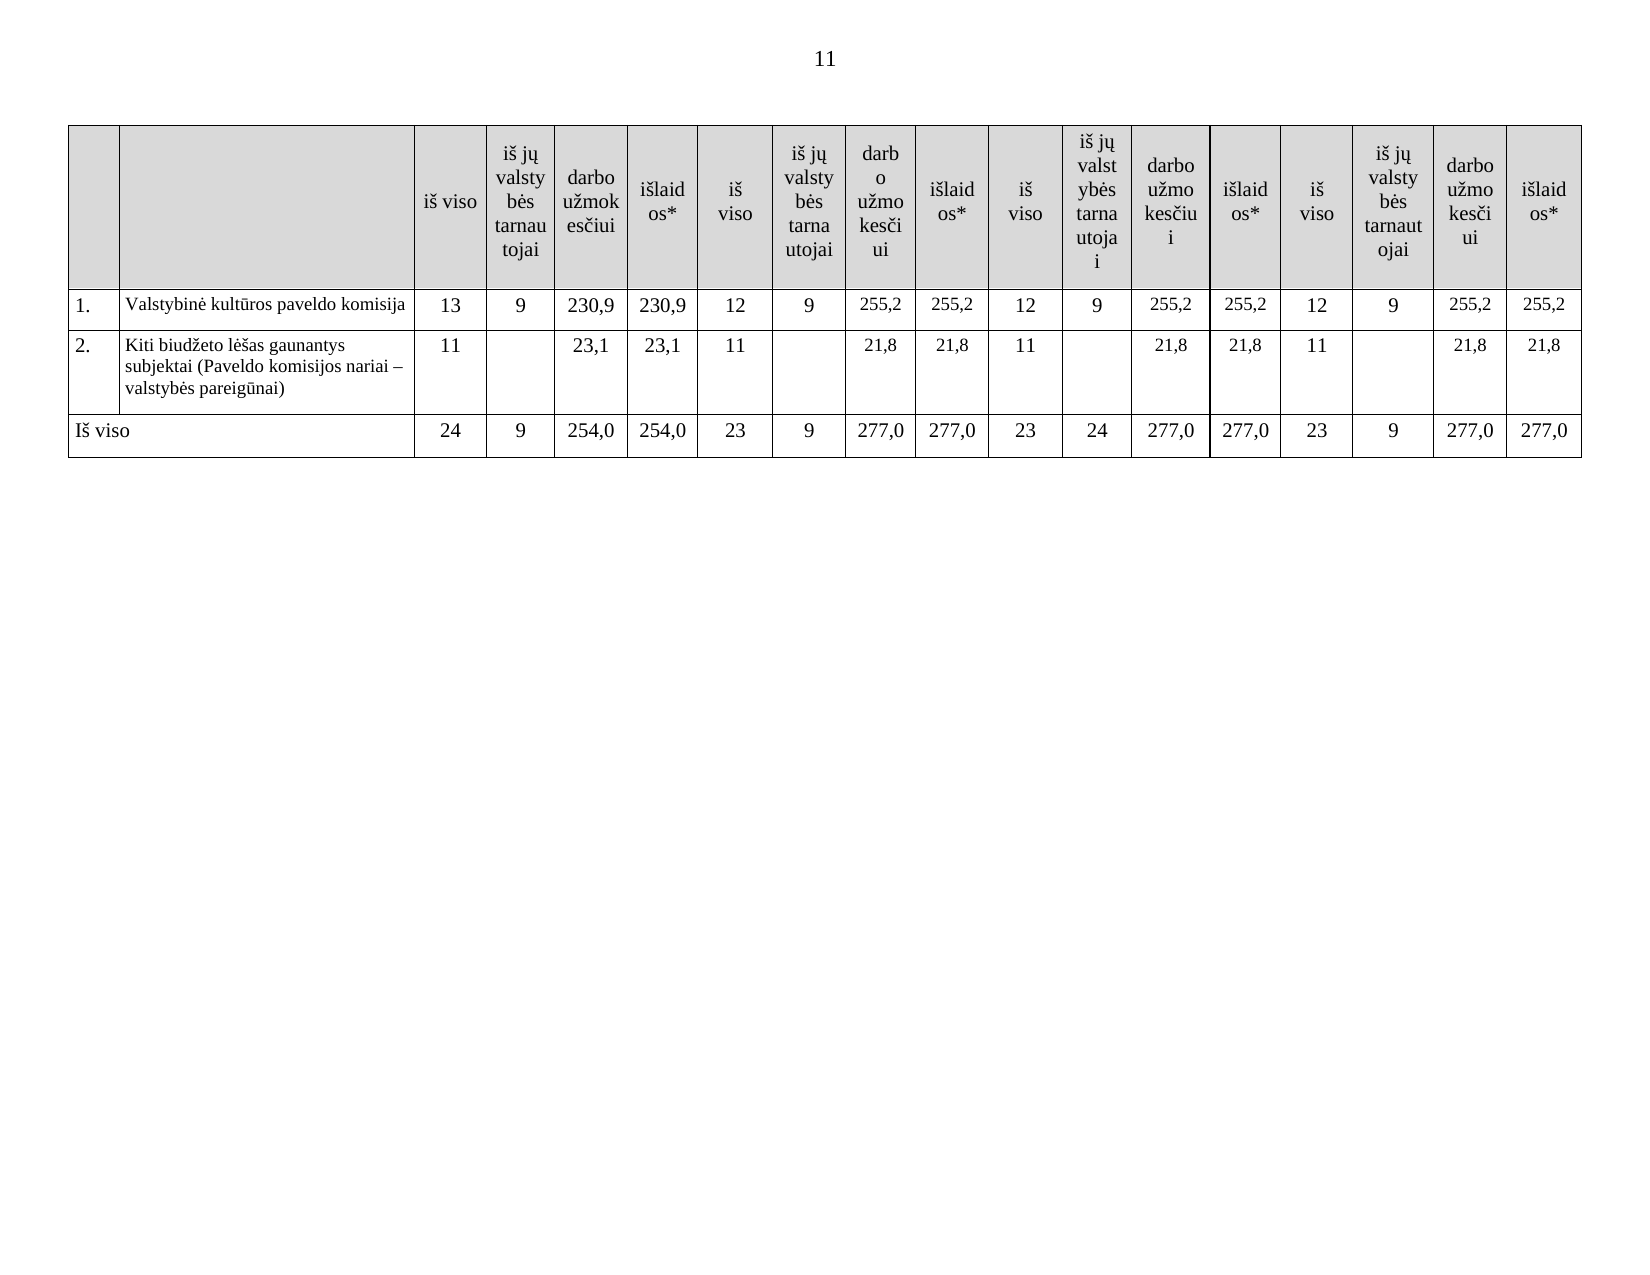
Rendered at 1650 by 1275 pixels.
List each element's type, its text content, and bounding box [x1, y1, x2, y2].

table_cell 11 [1281, 331, 1352, 413]
table_cell Iš viso [69, 415, 414, 457]
table_cell Kiti biudžeto lėšas gaunantys subjektai (Paveldo komisijos nariai – valstybės pareigūnai) [120, 331, 414, 413]
table_cell 21,8 [846, 331, 915, 413]
table_cell 23 [1281, 415, 1352, 457]
table_cell 24 [1063, 415, 1131, 457]
table_cell 11 [698, 331, 772, 413]
table_cell 2. [69, 331, 119, 413]
table_cell iš jų valstybės tarnautojai [487, 126, 554, 288]
table_cell iš jų valstybės tarnautojai [1063, 126, 1131, 288]
table_cell darbo užmokesčiui [555, 126, 627, 288]
table_cell 11 [989, 331, 1062, 413]
table_cell 23 [989, 415, 1062, 457]
table_cell 23 [698, 415, 772, 457]
table_cell 21,8 [1434, 331, 1506, 413]
table_cell 255,2 [1132, 290, 1209, 329]
table_cell 13 [415, 290, 486, 329]
table_cell iš viso [989, 126, 1062, 288]
table_cell 12 [1281, 290, 1352, 329]
table_cell 255,2 [1434, 290, 1506, 329]
table_cell 230,9 [628, 290, 697, 329]
table_cell 23,1 [555, 331, 627, 413]
table_cell išlaidos* [628, 126, 697, 288]
table_cell išlaidos* [1211, 126, 1280, 288]
table_cell 9 [487, 415, 554, 457]
table_cell 21,8 [916, 331, 988, 413]
table_cell 9 [773, 415, 845, 457]
table_cell 11 [415, 331, 486, 413]
table_cell 255,2 [1507, 290, 1581, 329]
table_cell [1353, 331, 1433, 413]
table_cell 9 [487, 290, 554, 329]
table_cell 1. [69, 290, 119, 329]
table_cell 255,2 [1211, 290, 1280, 329]
table_cell 230,9 [555, 290, 627, 329]
table_cell darbo užmokesčiui [846, 126, 915, 288]
table_cell 277,0 [1434, 415, 1506, 457]
table_cell iš viso [415, 126, 486, 288]
table_cell iš viso [698, 126, 772, 288]
table_cell iš jų valstybės tarnautojai [1353, 126, 1433, 288]
table_cell 12 [698, 290, 772, 329]
table_cell [1063, 331, 1131, 413]
table_cell 255,2 [916, 290, 988, 329]
table_header [120, 126, 414, 288]
table_header [69, 126, 119, 288]
table_cell 254,0 [628, 415, 697, 457]
table_cell 9 [1353, 290, 1433, 329]
table_cell 277,0 [1211, 415, 1280, 457]
table_cell 277,0 [1507, 415, 1581, 457]
table_cell 9 [1063, 290, 1131, 329]
table_cell darbo užmokesčiui [1132, 126, 1209, 288]
table_cell 9 [1353, 415, 1433, 457]
table_cell [773, 331, 845, 413]
table_cell 277,0 [1132, 415, 1209, 457]
table_cell [487, 331, 554, 413]
table_cell 21,8 [1211, 331, 1280, 413]
table_cell 254,0 [555, 415, 627, 457]
table_cell 24 [415, 415, 486, 457]
table_cell 277,0 [846, 415, 915, 457]
table_cell 21,8 [1132, 331, 1209, 413]
table_cell iš jų valstybės tarnautojai [773, 126, 845, 288]
table_cell darbo užmokesčiui [1434, 126, 1506, 288]
table_cell iš viso [1281, 126, 1352, 288]
table_cell 277,0 [916, 415, 988, 457]
table_cell 9 [773, 290, 845, 329]
table_cell 12 [989, 290, 1062, 329]
table_cell 21,8 [1507, 331, 1581, 413]
table_cell 23,1 [628, 331, 697, 413]
table_cell išlaidos* [1507, 126, 1581, 288]
table_cell 255,2 [846, 290, 915, 329]
table_cell Valstybinė kultūros paveldo komisija [120, 290, 414, 329]
table_cell išlaidos* [916, 126, 988, 288]
